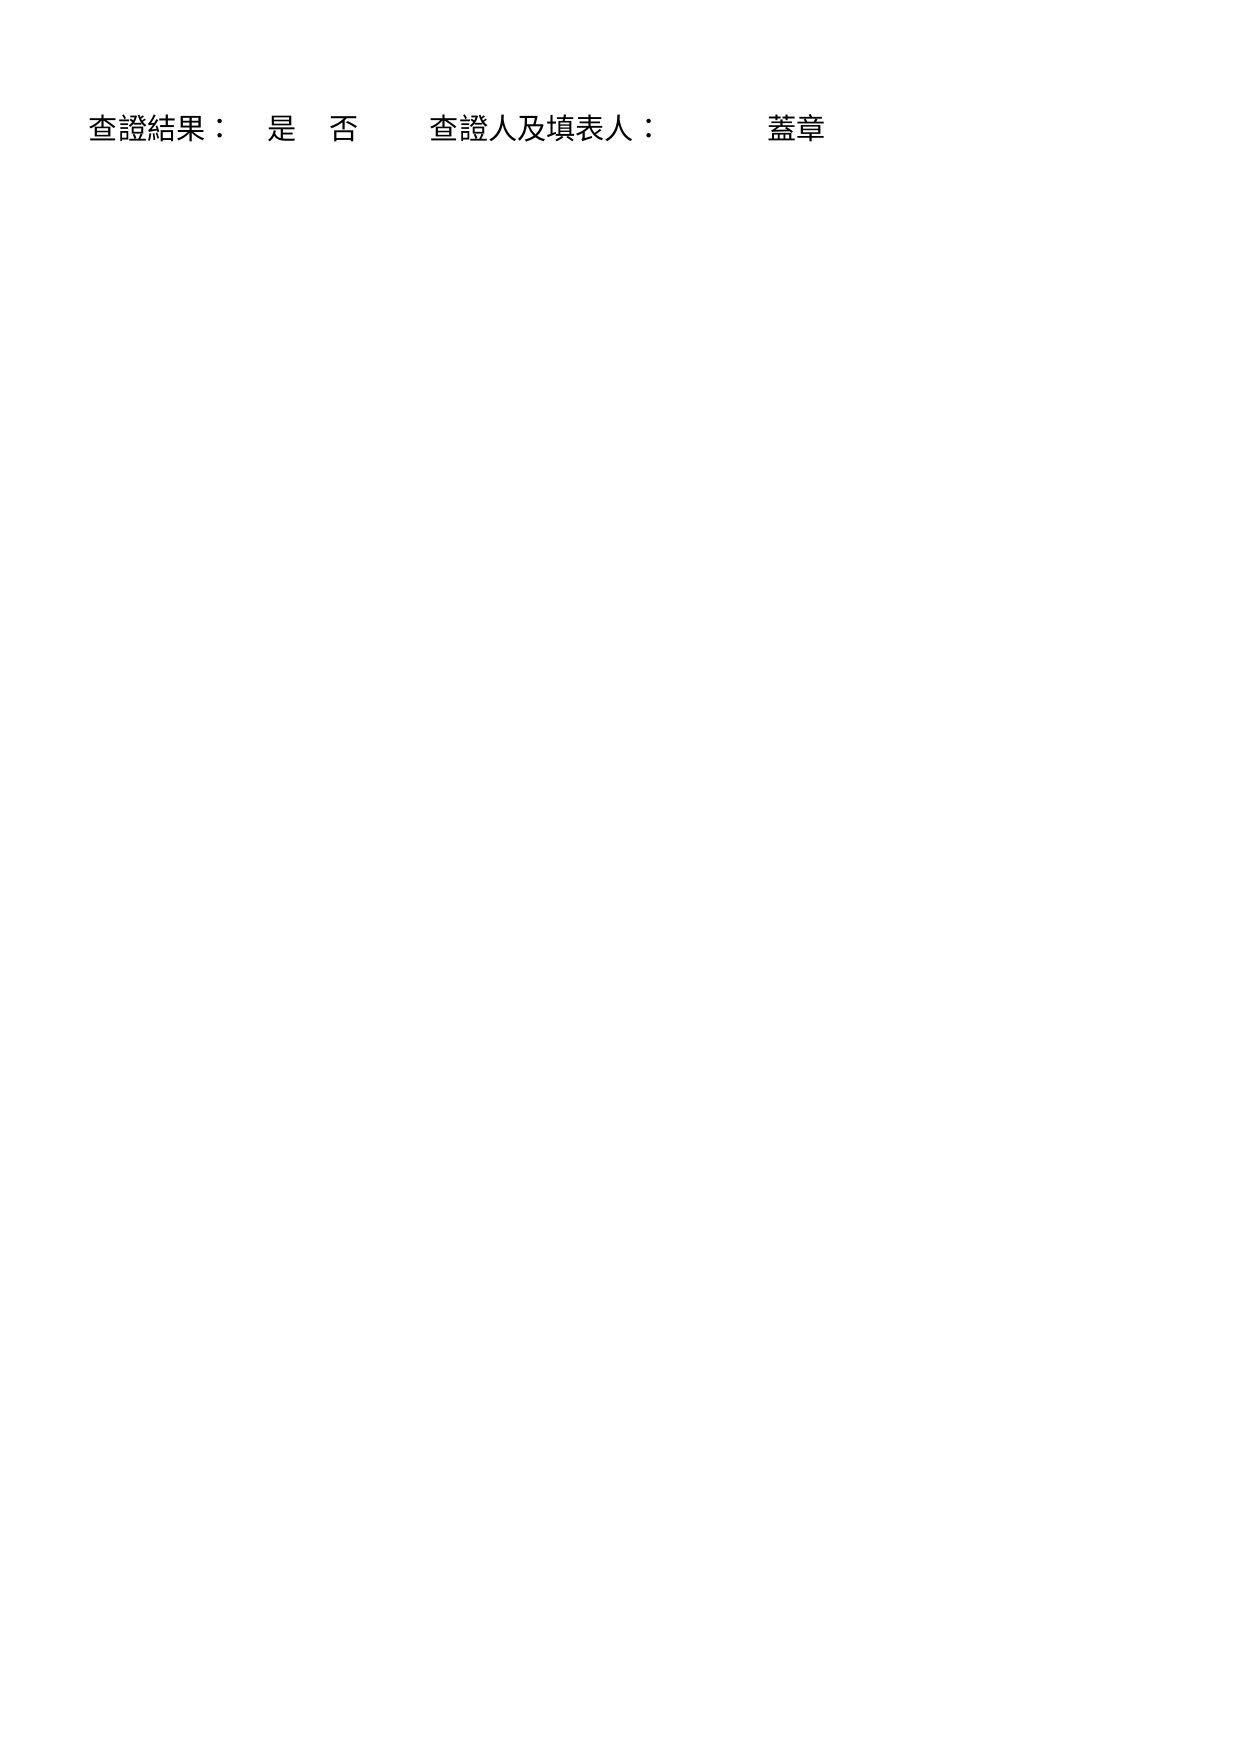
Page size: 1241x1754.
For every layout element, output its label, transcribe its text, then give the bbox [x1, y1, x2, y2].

text 查證結果： 是 否 查證人及填表人： 蓋章 [89, 89, 1152, 164]
